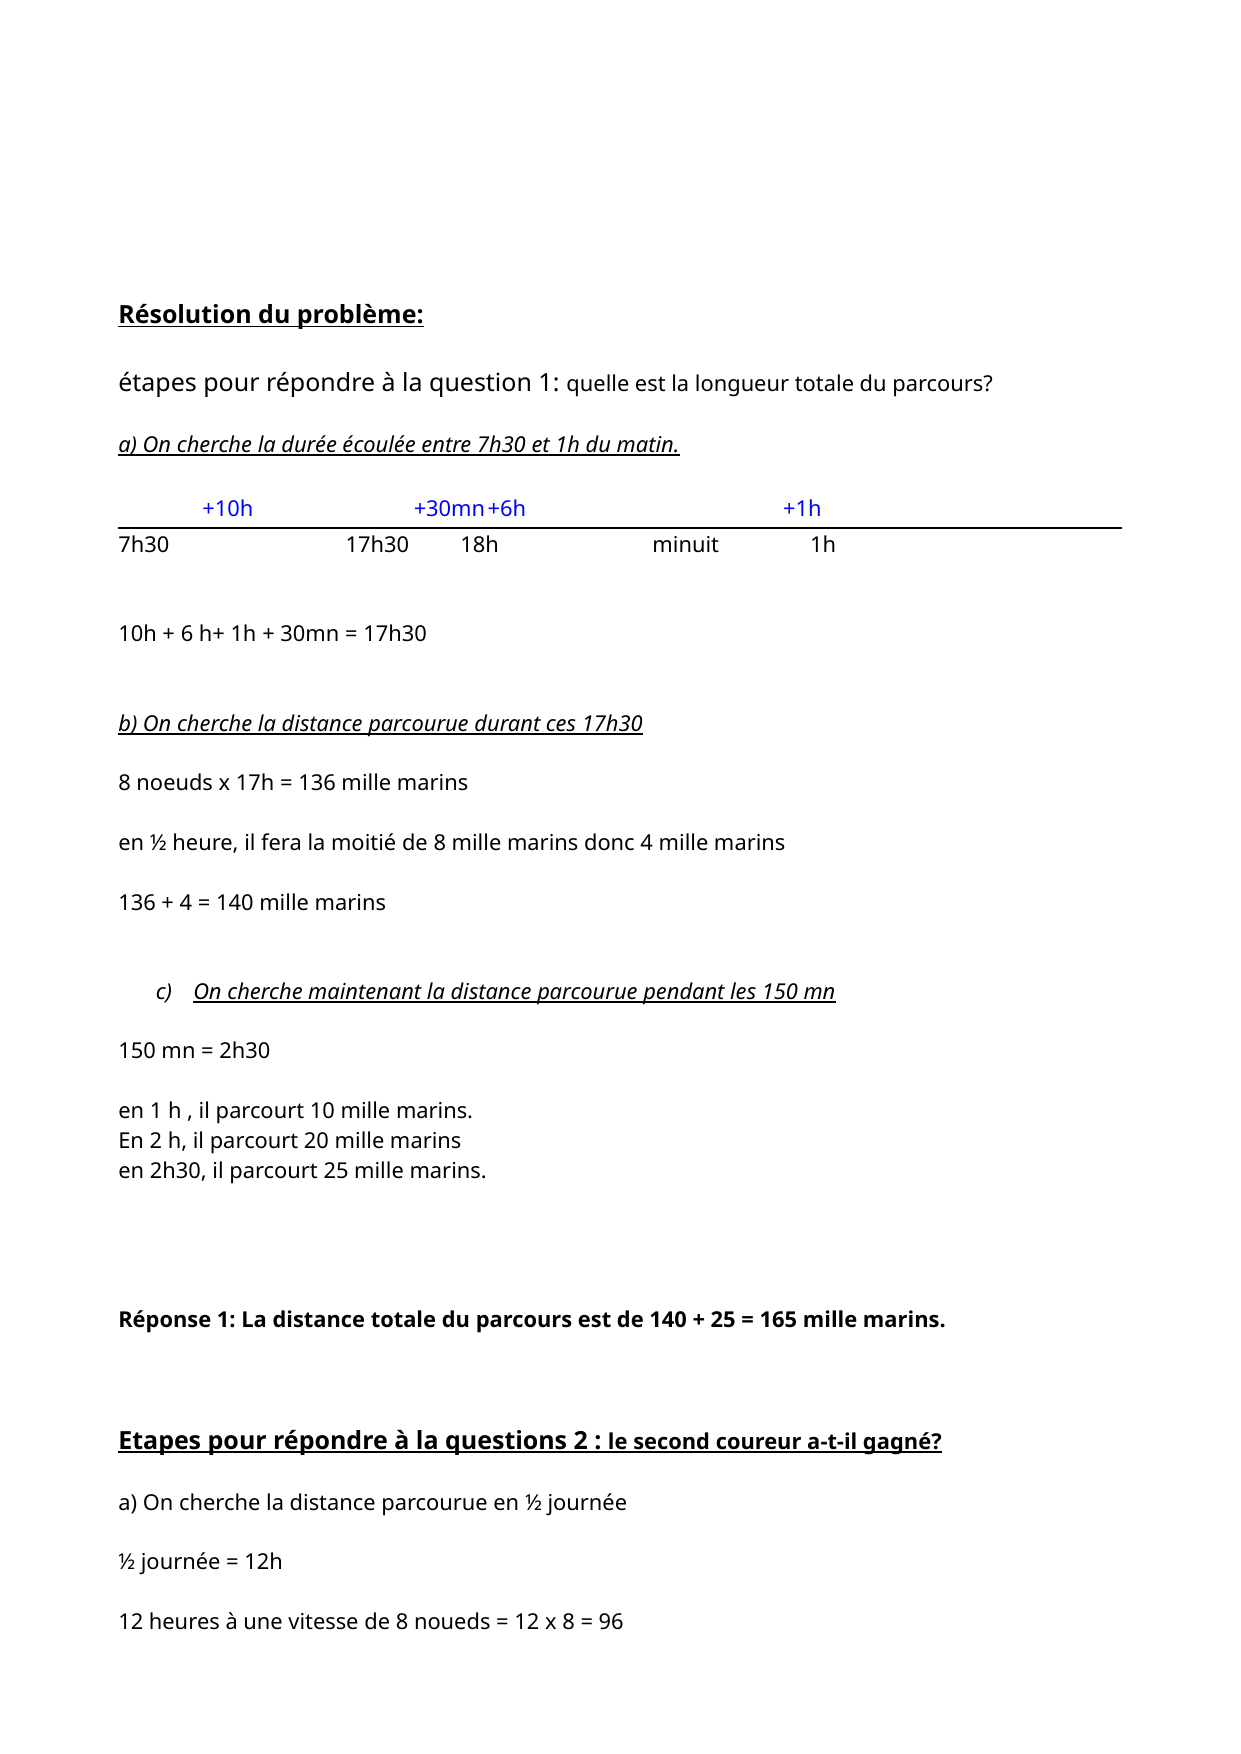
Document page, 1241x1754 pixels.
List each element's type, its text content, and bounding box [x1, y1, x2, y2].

text ½ journée = 12h [118, 1546, 1122, 1576]
text En 2 h, il parcourt 20 mille marins [118, 1125, 1122, 1154]
text a) On cherche la distance parcourue en ½ journée [118, 1487, 1122, 1516]
text 10h + 6 h+ 1h + 30mn = 17h30 [118, 618, 1122, 648]
text 12 heures à une vitesse de 8 noueds = 12 x 8 = 96 [118, 1606, 1122, 1636]
text 7h30 17h30 18h minuit 1h [118, 529, 1122, 559]
text en 1 h , il parcourt 10 mille marins. [118, 1095, 1122, 1125]
text Réponse 1: La distance totale du parcours est de 140 + 25 = 165 mille marins. [118, 1303, 1122, 1333]
text a) On cherche la durée écoulée entre 7h30 et 1h du matin. [118, 429, 1122, 458]
list On cherche maintenant la distance parcourue pendant les 150 mn [156, 976, 1122, 1006]
text +10h +30mn +6h +1h [118, 488, 1122, 527]
text Etapes pour répondre à la questions 2 : le second coureur a-t-il gagné? [118, 1423, 1122, 1457]
text en 2h30, il parcourt 25 mille marins. [118, 1154, 1122, 1184]
text b) On cherche la distance parcourue durant ces 17h30 [118, 708, 1122, 737]
text 136 + 4 = 140 mille marins [118, 886, 1122, 916]
text Résolution du problème: [118, 297, 1122, 331]
text étapes pour répondre à la question 1: quelle est la longueur totale du parcours? [118, 365, 1122, 399]
text 8 noeuds x 17h = 136 mille marins [118, 767, 1122, 797]
text en ½ heure, il fera la moitié de 8 mille marins donc 4 mille marins [118, 827, 1122, 857]
text 150 mn = 2h30 [118, 1035, 1122, 1065]
